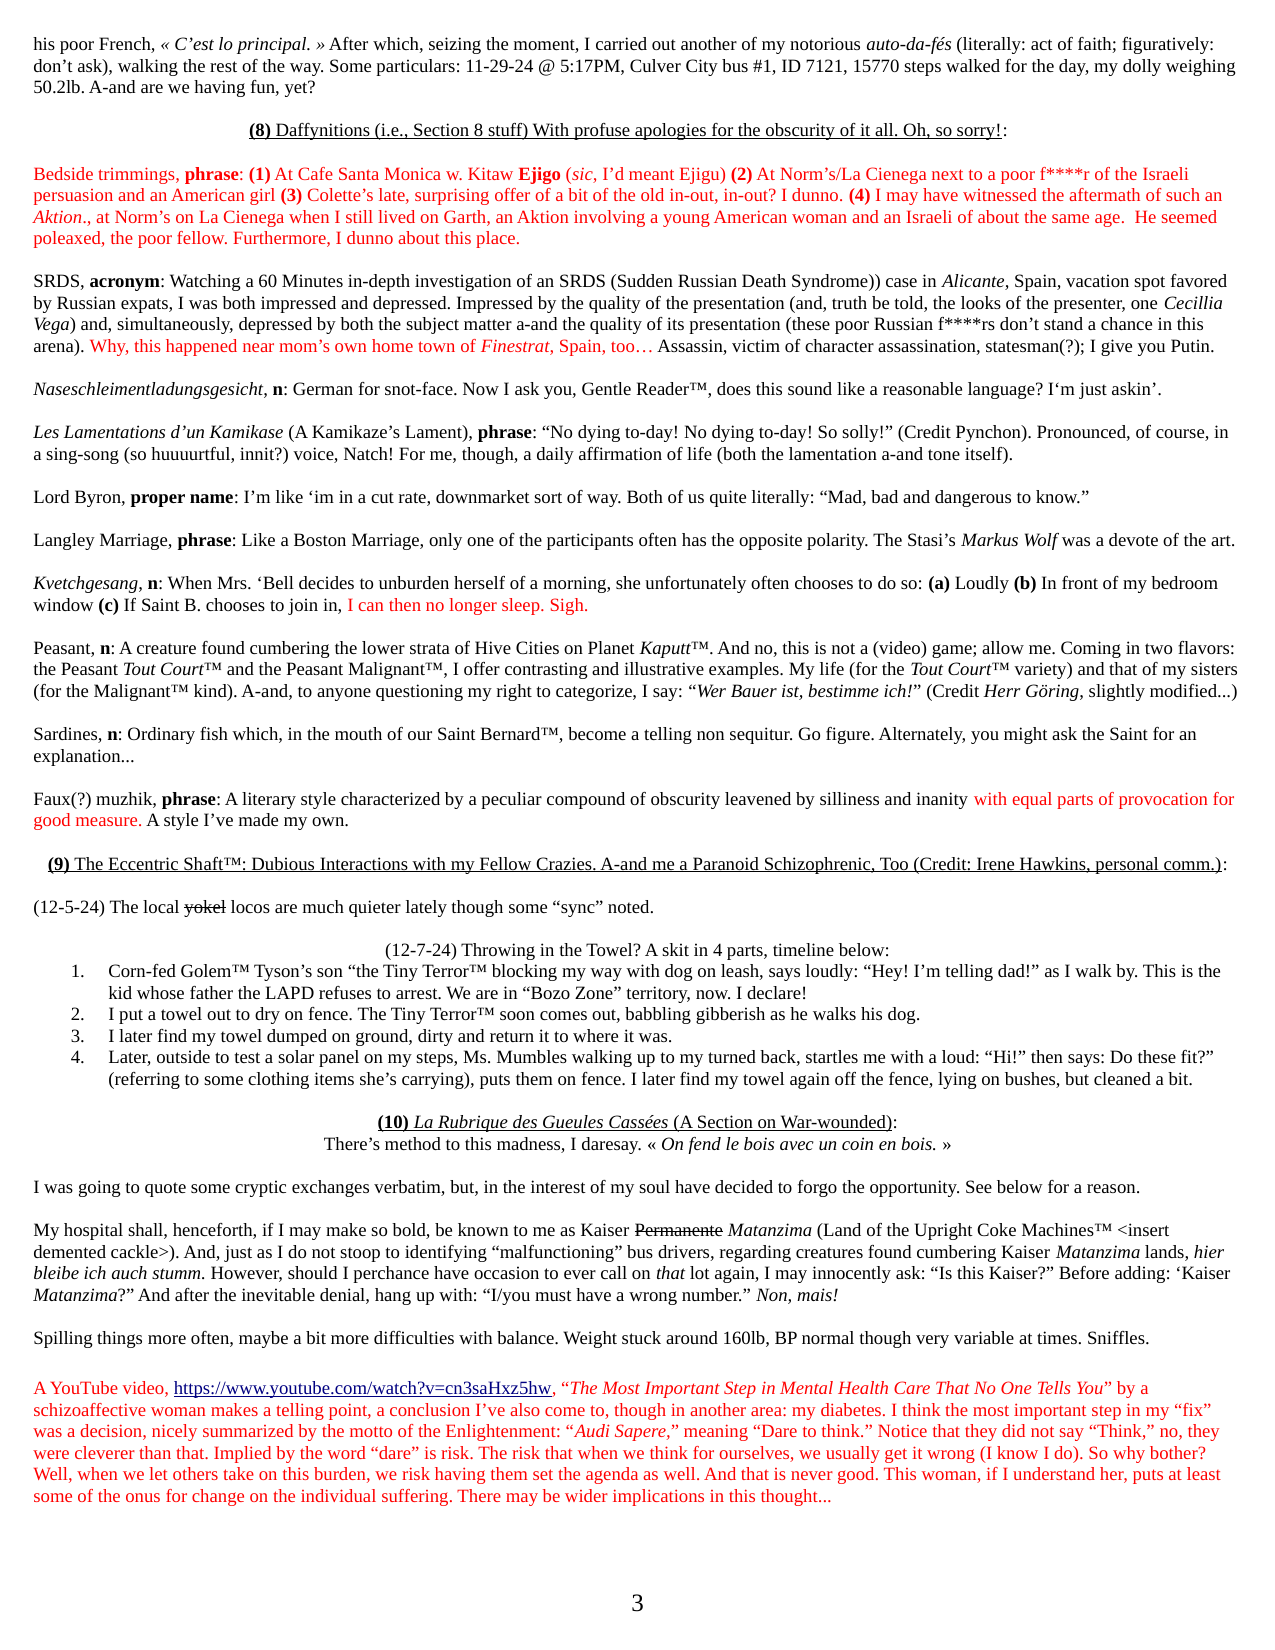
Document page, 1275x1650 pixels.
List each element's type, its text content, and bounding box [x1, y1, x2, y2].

text Bedside trimmings, phrase: (1) At Cafe Santa Monica w. Kitaw Ejigo (sic, I’d meant Ejigu) (2) At Norm’s/La Cienega next to a poor f****r of the Israeli persuasion and an American girl (3) Colette’s late, surprising offer of a bit of the old in-out, in-out? I dunno. (4) I may have witnessed the aftermath of such an Aktion., at Norm’s on La Cienega when I still lived on Garth, an Aktion involving a young American woman and an Israeli of about the same age. He seemed poleaxed, the poor fellow. Furthermore, I dunno about this place. [33, 162, 1242, 249]
text his poor French, « C’est lo principal. » After which, seizing the moment, I carried out another of my notorious auto-da-fés (literally: act of faith; figuratively: don’t ask), walking the rest of the way. Some particulars: 11-29-24 @ 5:17PM, Culver City bus #1, ID 7121, 15770 steps walked for the day, my dolly weighing 50.2lb. A-and are we having fun, yet? [33, 33, 1242, 98]
text (12-5-24) The local yokel locos are much quieter lately though some “sync” noted. [33, 896, 1242, 917]
text Faux(?) muzhik, phrase: A literary style characterized by a peculiar compound of obscurity leavened by silliness and inanity with equal parts of provocation for good measure. A style I’ve made my own. [33, 788, 1242, 831]
list Later, outside to test a solar panel on my steps, Ms. Mumbles walking up to my turned back, startles me with a loud: “Hi!” then says: Do these fit?” (referring to some clothing items she’s carrying), puts them on fence. I later find my towel again off the fence, lying on bushes, but cleaned a bit. [71, 1046, 1242, 1089]
text I was going to quote some cryptic exchanges verbatim, but, in the interest of my soul have decided to forgo the opportunity. See below for a reason. [33, 1176, 1223, 1197]
text Spilling things more often, maybe a bit more difficulties with balance. Weight stuck around 160lb, BP normal though very variable at times. Sniffles. [33, 1327, 1223, 1348]
text Langley Marriage, phrase: Like a Boston Marriage, only one of the participants often has the opposite polarity. The Stasi’s Markus Wolf was a devote of the art. [33, 529, 1242, 551]
text Les Lamentations d’un Kamikase (A Kamikaze’s Lament), phrase: “No dying to-day! No dying to-day! So solly!” (Credit Pynchon). Pronounced, of course, in a sing-song (so huuuurtful, innit?) voice, Natch! For me, though, a daily affirmation of life (both the lamentation a-and tone itself). [33, 421, 1242, 464]
text There’s method to this madness, I daresay. « On fend le bois avec un coin en bois. » [33, 1133, 1242, 1154]
text My hospital shall, henceforth, if I may make so bold, be known to me as Kaiser Permanente Matanzima (Land of the Upright Coke Machines™ <insert demented cackle>). And, just as I do not stoop to identifying “malfunctioning” bus drivers, regarding creatures found cumbering Kaiser Matanzima lands, hier bleibe ich auch stumm. However, should I perchance have occasion to ever call on that lot again, I may innocently ask: “Is this Kaiser?” Before adding: ‘Kaiser Matanzima?” And after the inevitable denial, hang up with: “I/you must have a wrong number.” Non, mais! [33, 1219, 1242, 1305]
text (10) La Rubrique des Gueules Cassées (A Section on War-wounded): [33, 1111, 1242, 1133]
text SRDS, acronym: Watching a 60 Minutes in-depth investigation of an SRDS (Sudden Russian Death Syndrome)) case in Alicante, Spain, vacation spot favored by Russian expats, I was both impressed and depressed. Impressed by the quality of the presentation (and, truth be told, the looks of the presenter, one Cecillia Vega) and, simultaneously, depressed by both the subject matter a-and the quality of its presentation (these poor Russian f****rs don’t stand a chance in this arena). Why, this happened near mom’s own home town of Finestrat, Spain, too… Assassin, victim of character assassination, statesman(?); I give you Putin. [33, 270, 1242, 356]
text (12-7-24) Throwing in the Towel? A skit in 4 parts, timeline below: [33, 939, 1242, 960]
text Lord Byron, proper name: I’m like ‘im in a cut rate, downmarket sort of way. Both of us quite literally: “Mad, bad and dangerous to know.” [33, 486, 1242, 507]
text Naseschleimentladungsgesicht, n: German for snot-face. Now I ask you, Gentle Reader™, does this sound like a reasonable language? I‘m just askin’. [33, 378, 1242, 399]
list Corn-fed Golem™ Tyson’s son “the Tiny Terror™ blocking my way with dog on leash, says loudly: “Hey! I’m telling dad!” as I walk by. This is the kid whose father the LAPD refuses to arrest. We are in “Bozo Zone” territory, now. I declare! [71, 960, 1242, 1003]
text A YouTube video, https://www.youtube.com/watch?v=cn3saHxz5hw, “The Most Important Step in Mental Health Care That No One Tells You” by a schizoaffective woman makes a telling point, a conclusion I’ve also come to, though in another area: my diabetes. I think the most important step in my “fix” was a decision, nicely summarized by the motto of the Enlightenment: “Audi Sapere,” meaning “Dare to think.” Notice that they did not say “Think,” no, they were cleverer than that. Implied by the word “dare” is risk. The risk that when we think for ourselves, we usually get it wrong (I know I do). So why bother? Well, when we let others take on this burden, we risk having them set the agenda as well. And that is never good. This woman, if I understand her, puts at least some of the onus for change on the individual suffering. There may be wider implications in this thought... [33, 1377, 1223, 1506]
text Sardines, n: Ordinary fish which, in the mouth of our Saint Bernard™, become a telling non sequitur. Go figure. Alternately, you might ask the Saint for an explanation... [33, 723, 1242, 766]
text Kvetchgesang, n: When Mrs. ‘Bell decides to unburden herself of a morning, she unfortunately often chooses to do so: (a) Loudly (b) In front of my bedroom window (c) If Saint B. chooses to join in, I can then no longer sleep. Sigh. [33, 572, 1242, 615]
list I later find my towel dumped on ground, dirty and return it to where it was. [71, 1025, 1242, 1046]
list I put a towel out to dry on fence. The Tiny Terror™ soon comes out, babbling gibberish as he walks his dog. [71, 1003, 1242, 1025]
text (8) Daffynitions (i.e., Section 8 stuff) With profuse apologies for the obscurity of it all. Oh, so sorry!: [33, 119, 1223, 141]
text Peasant, n: A creature found cumbering the lower strata of Hive Cities on Planet Kaputt™. And no, this is not a (video) game; allow me. Coming in two flavors: the Peasant Tout Court™ and the Peasant Malignant™, I offer contrasting and illustrative examples. My life (for the Tout Court™ variety) and that of my sisters (for the Malignant™ kind). A-and, to anyone questioning my right to categorize, I say: “Wer Bauer ist, bestimme ich!” (Credit Herr Göring, slightly modified...) [33, 637, 1242, 701]
text (9) The Eccentric Shaft™: Dubious Interactions with my Fellow Crazies. A-and me a Paranoid Schizophrenic, Too (Credit: Irene Hawkins, personal comm.): [33, 852, 1242, 874]
